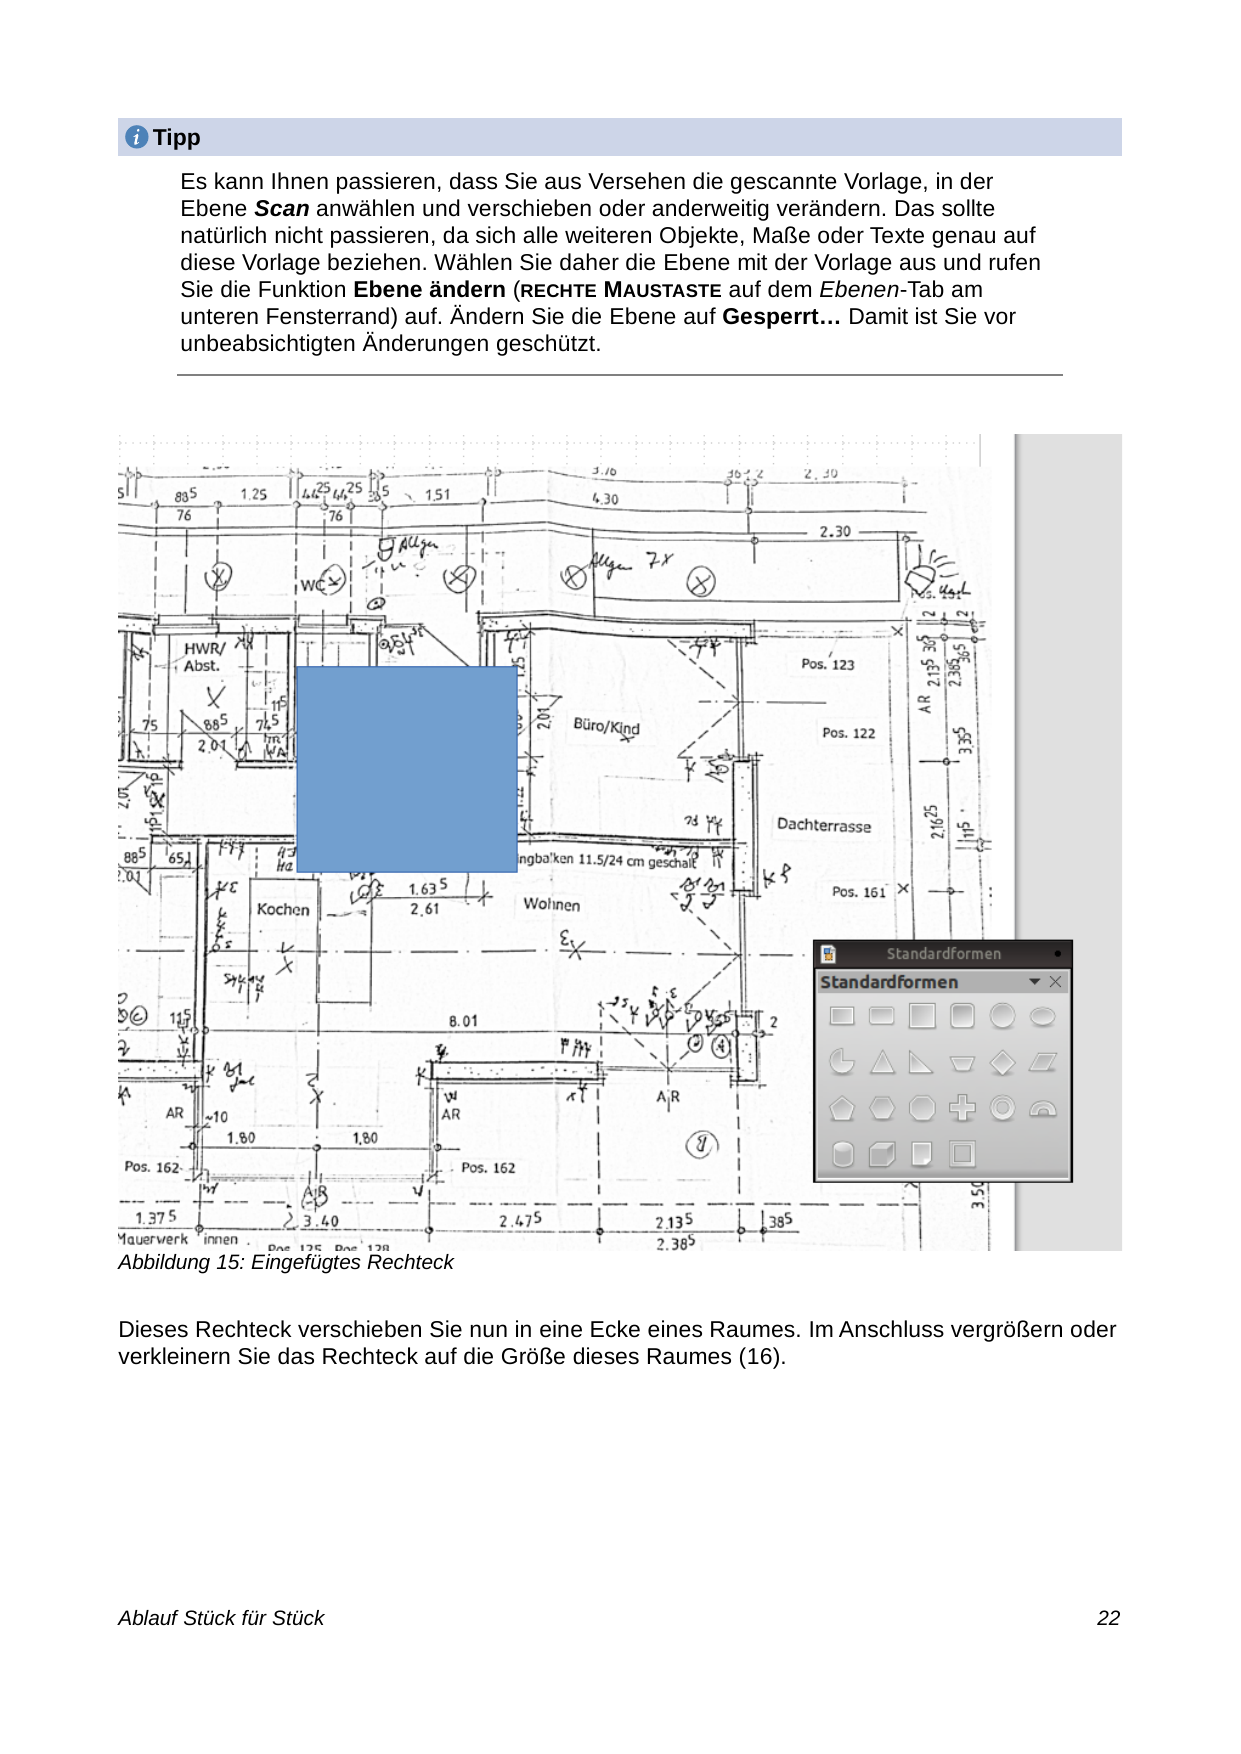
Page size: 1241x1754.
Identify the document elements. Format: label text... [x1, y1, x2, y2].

text Es kann Ihnen passieren, dass Sie aus Versehen die gescannte Vorlage, in der Ebene Scan anwählen und verschieben oder anderweitig verändern. Das sollte natürlich nicht passieren, da sich alle weiteren Objekte, Maße oder Texte genau auf diese Vorlage beziehen. Wählen Sie daher die Ebene mit der Vorlage aus und rufen Sie die Funktion Ebene ändern (rechte Maustaste auf dem Ebenen-Tab am unteren Fensterrand) auf. Ändern Sie die Ebene auf Gesperrt… Damit ist Sie vor unbeabsichtigten Änderungen geschützt. [177, 167, 1063, 374]
text Dieses Rechteck verschieben Sie nun in eine Ecke eines Raumes. Im Anschluss vergrößern oder verkleinern Sie das Rechteck auf die Größe dieses Raumes (Abbildung 16). [118, 1316, 1122, 1370]
subtitle Tipp [118, 118, 1122, 156]
picture [118, 434, 1123, 1251]
text Abbildung 15: Eingefügtes Rechteck [118, 1251, 1122, 1274]
